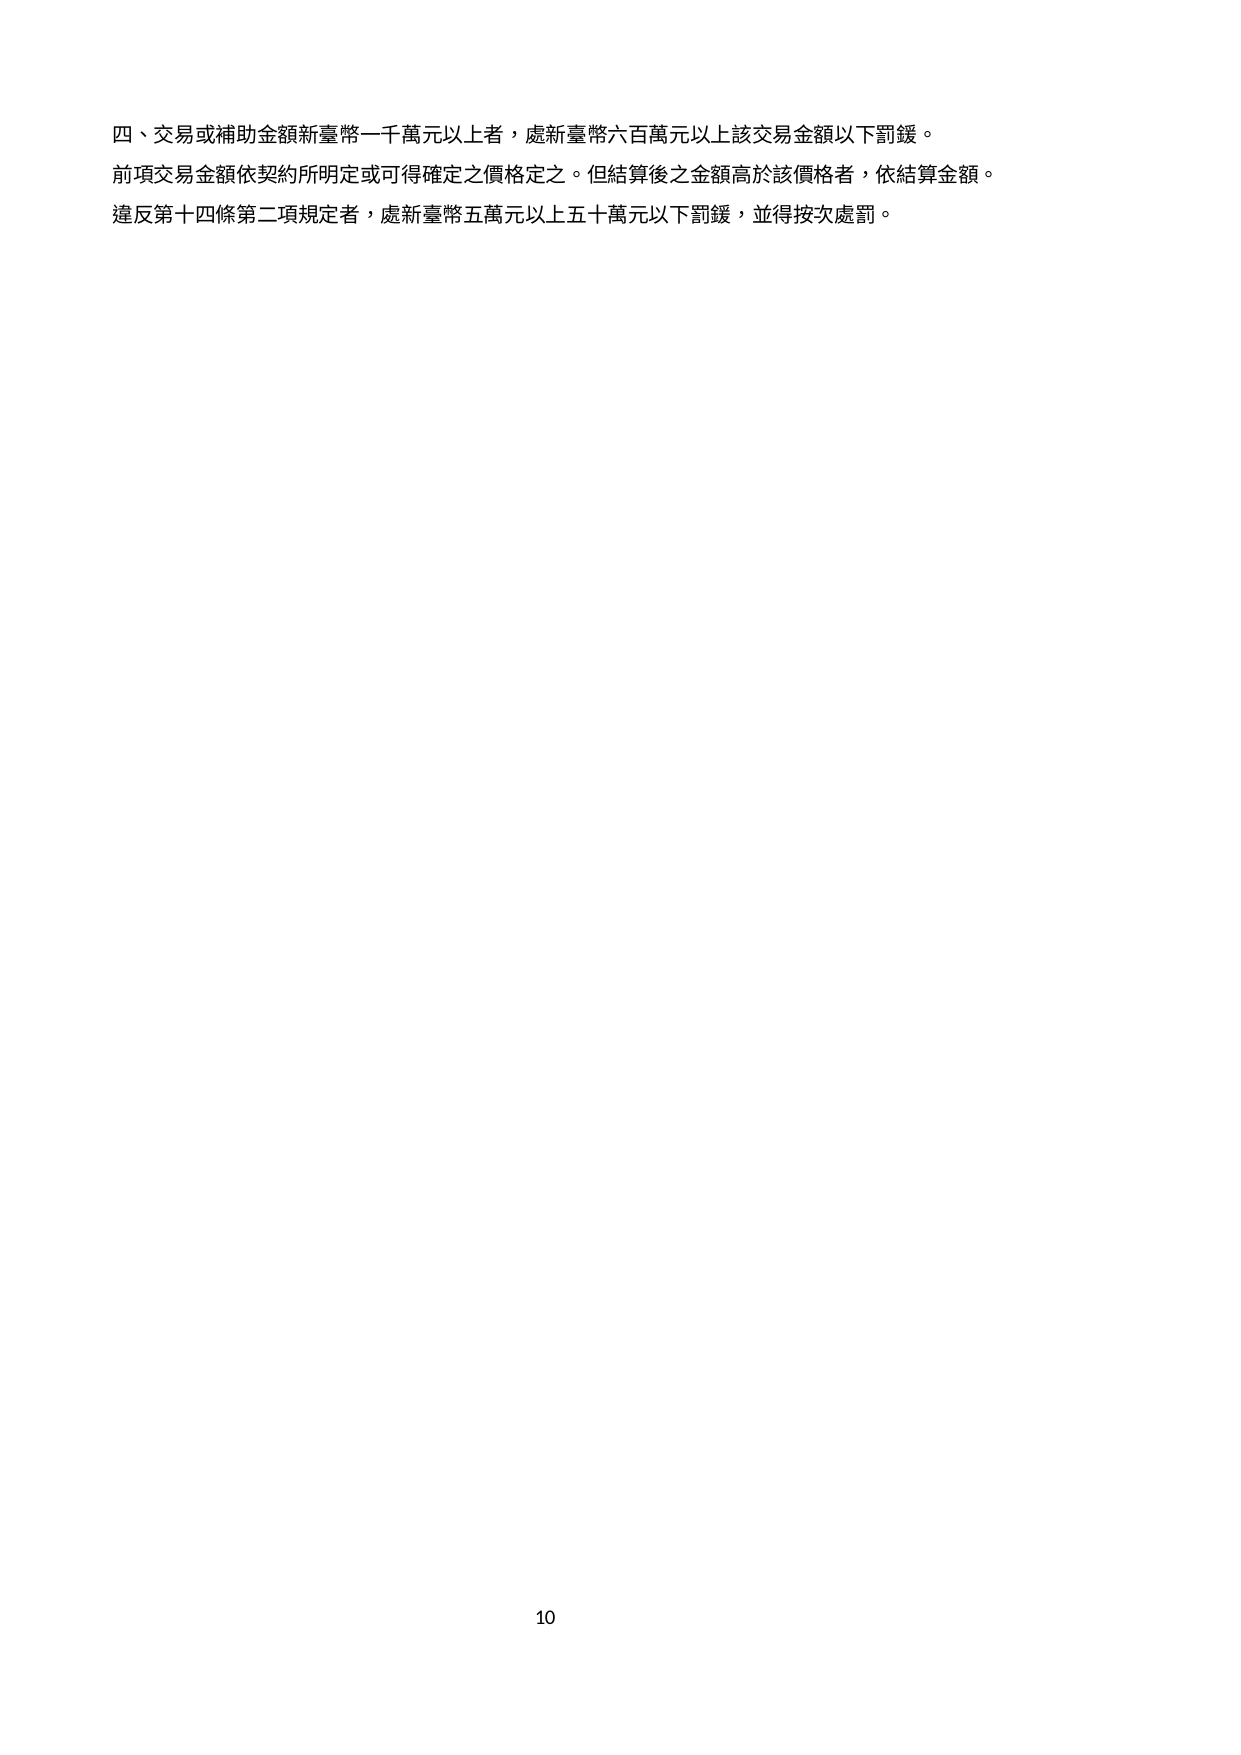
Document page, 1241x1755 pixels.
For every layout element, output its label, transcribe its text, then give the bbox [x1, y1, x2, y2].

text 前項交易金額依契約所明定或可得確定之價格定之。但結算後之金額高於該價格者，依結算金額。違反第十四條第二項規定者，處新臺幣五萬元以上五十萬元以下罰鍰，並得按次處罰。 [112, 158, 1008, 228]
text 四、交易或補助金額新臺幣一千萬元以上者，處新臺幣六百萬元以上該交易金額以下罰鍰。 [112, 119, 1050, 149]
